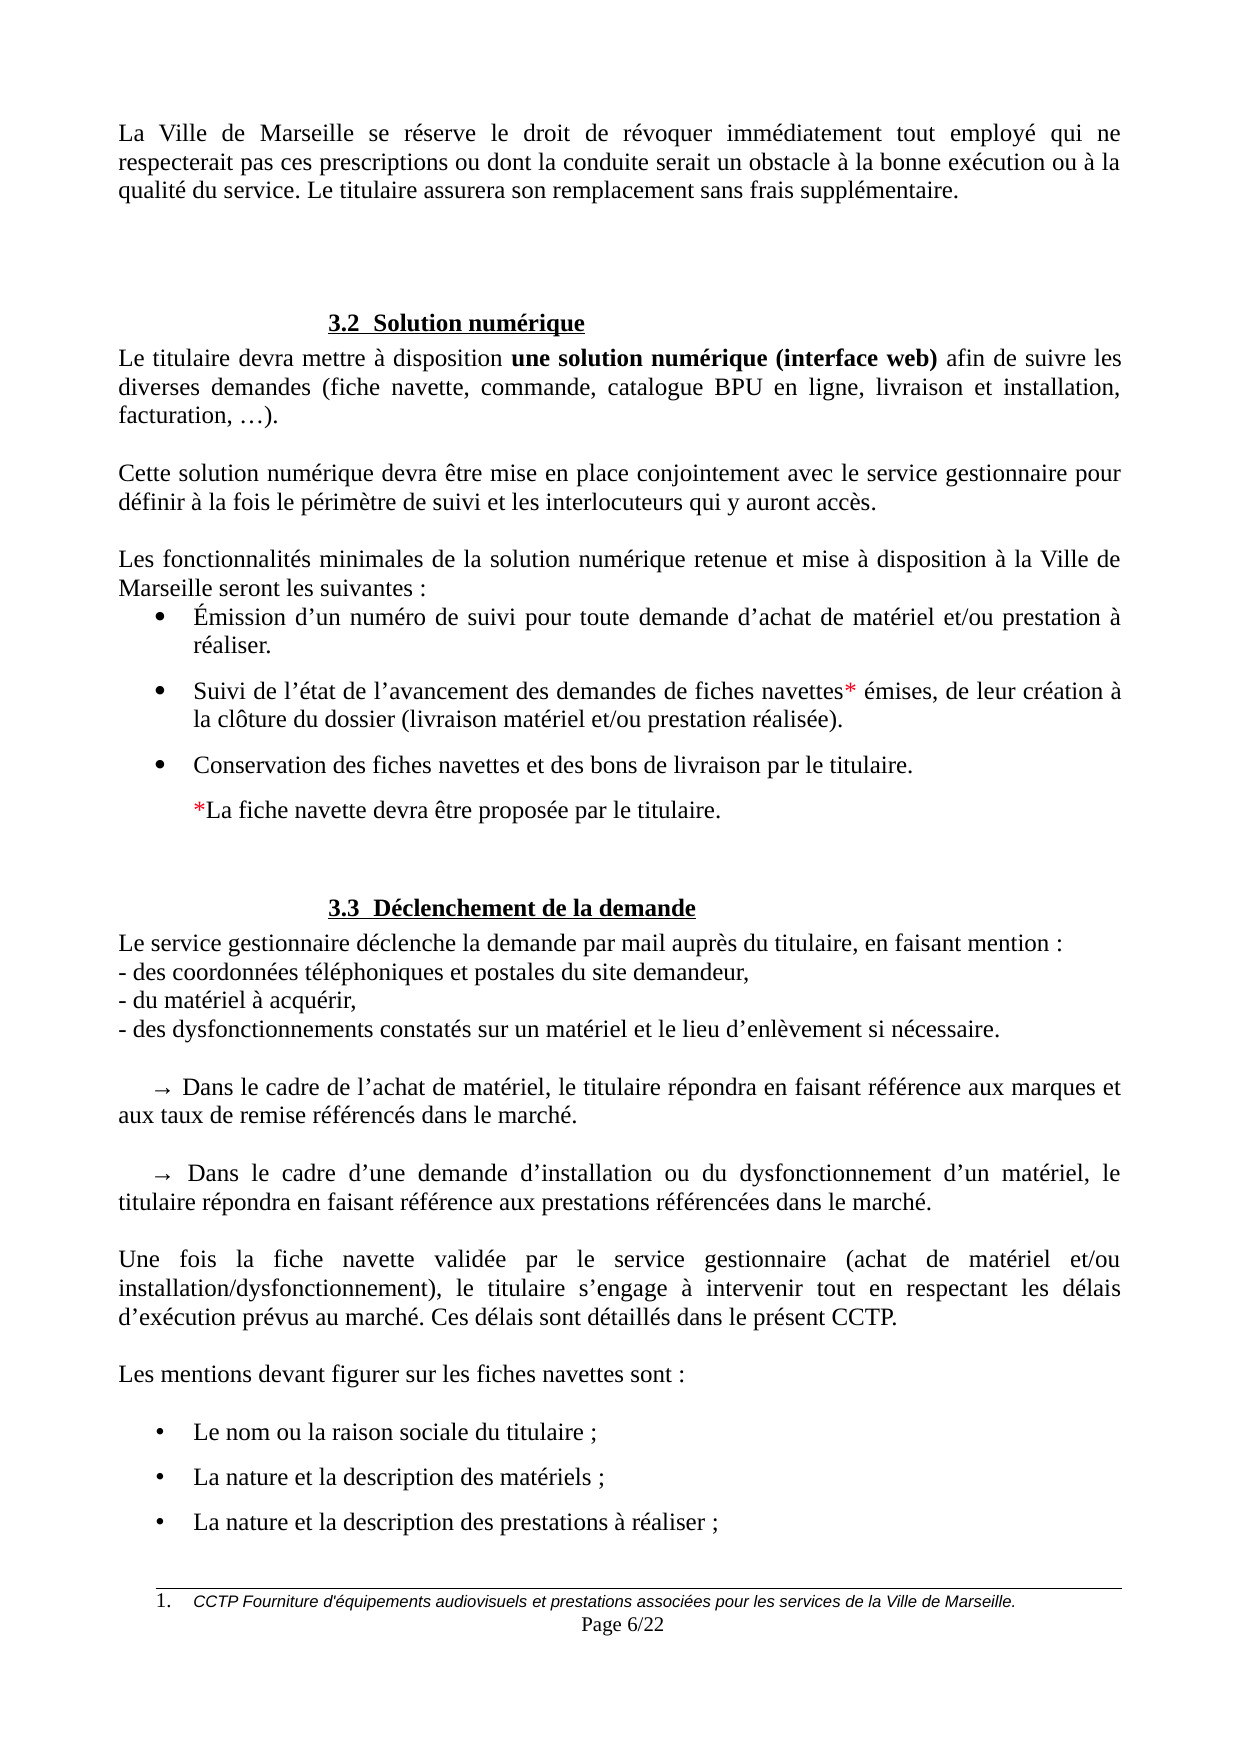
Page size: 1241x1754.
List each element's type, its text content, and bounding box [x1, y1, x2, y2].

subtitle 3.2 Solution numérique [268, 308, 1122, 336]
list Suivi de l’état de l’avancement des demandes de fiches navettes* émises, de leur création à la clôture du dossier (livraison matériel et/ou prestation réalisée). [156, 676, 1122, 733]
subtitle 3.3 Déclenchement de la demande [268, 893, 1122, 921]
list Émission d’un numéro de suivi pour toute demande d’achat de matériel et/ou prestation à réaliser. [156, 602, 1122, 659]
text Les mentions devant figurer sur les fiches navettes sont : [118, 1359, 1122, 1388]
text Le service gestionnaire déclenche la demande par mail auprès du titulaire, en faisant mention : [118, 928, 1122, 957]
list Le titulaire devra mettre à disposition une solution numérique (interface web) afin de suivre les diverses demandes (fiche navette, commande, catalogue BPU en ligne, livraison et installation, facturation, …). [118, 343, 1122, 429]
list Le nom ou la raison sociale du titulaire ; [156, 1417, 1122, 1445]
text → Dans le cadre d’une demande d’installation ou du dysfonctionnement d’un matériel, le titulaire répondra en faisant référence aux prestations référencées dans le marché. [118, 1158, 1122, 1215]
list *La fiche navette devra être proposée par le titulaire. [193, 795, 1122, 824]
text - des dysfonctionnements constatés sur un matériel et le lieu d’enlèvement si nécessaire. [118, 1014, 1122, 1043]
text Les fonctionnalités minimales de la solution numérique retenue et mise à disposition à la Ville de Marseille seront les suivantes : [118, 544, 1122, 602]
text Une fois la fiche navette validée par le service gestionnaire (achat de matériel et/ou installation/dysfonctionnement), le titulaire s’engage à intervenir tout en respectant les délais d’exécution prévus au marché. Ces délais sont détaillés dans le présent CCTP. [118, 1244, 1122, 1330]
list La nature et la description des matériels ; [156, 1462, 1122, 1491]
list Conservation des fiches navettes et des bons de livraison par le titulaire. [156, 750, 1122, 779]
text → Dans le cadre de l’achat de matériel, le titulaire répondra en faisant référence aux marques et aux taux de remise référencés dans le marché. [118, 1072, 1122, 1129]
list La nature et la description des prestations à réaliser ; [156, 1507, 1122, 1536]
text La Ville de Marseille se réserve le droit de révoquer immédiatement tout employé qui ne respecterait pas ces prescriptions ou dont la conduite serait un obstacle à la bonne exécution ou à la qualité du service. Le titulaire assurera son remplacement sans frais supplémentaire. [118, 118, 1122, 204]
text - des coordonnées téléphoniques et postales du site demandeur, [118, 957, 1122, 985]
text - du matériel à acquérir, [118, 985, 1122, 1014]
text Cette solution numérique devra être mise en place conjointement avec le service gestionnaire pour définir à la fois le périmètre de suivi et les interlocuteurs qui y auront accès. [118, 458, 1122, 515]
